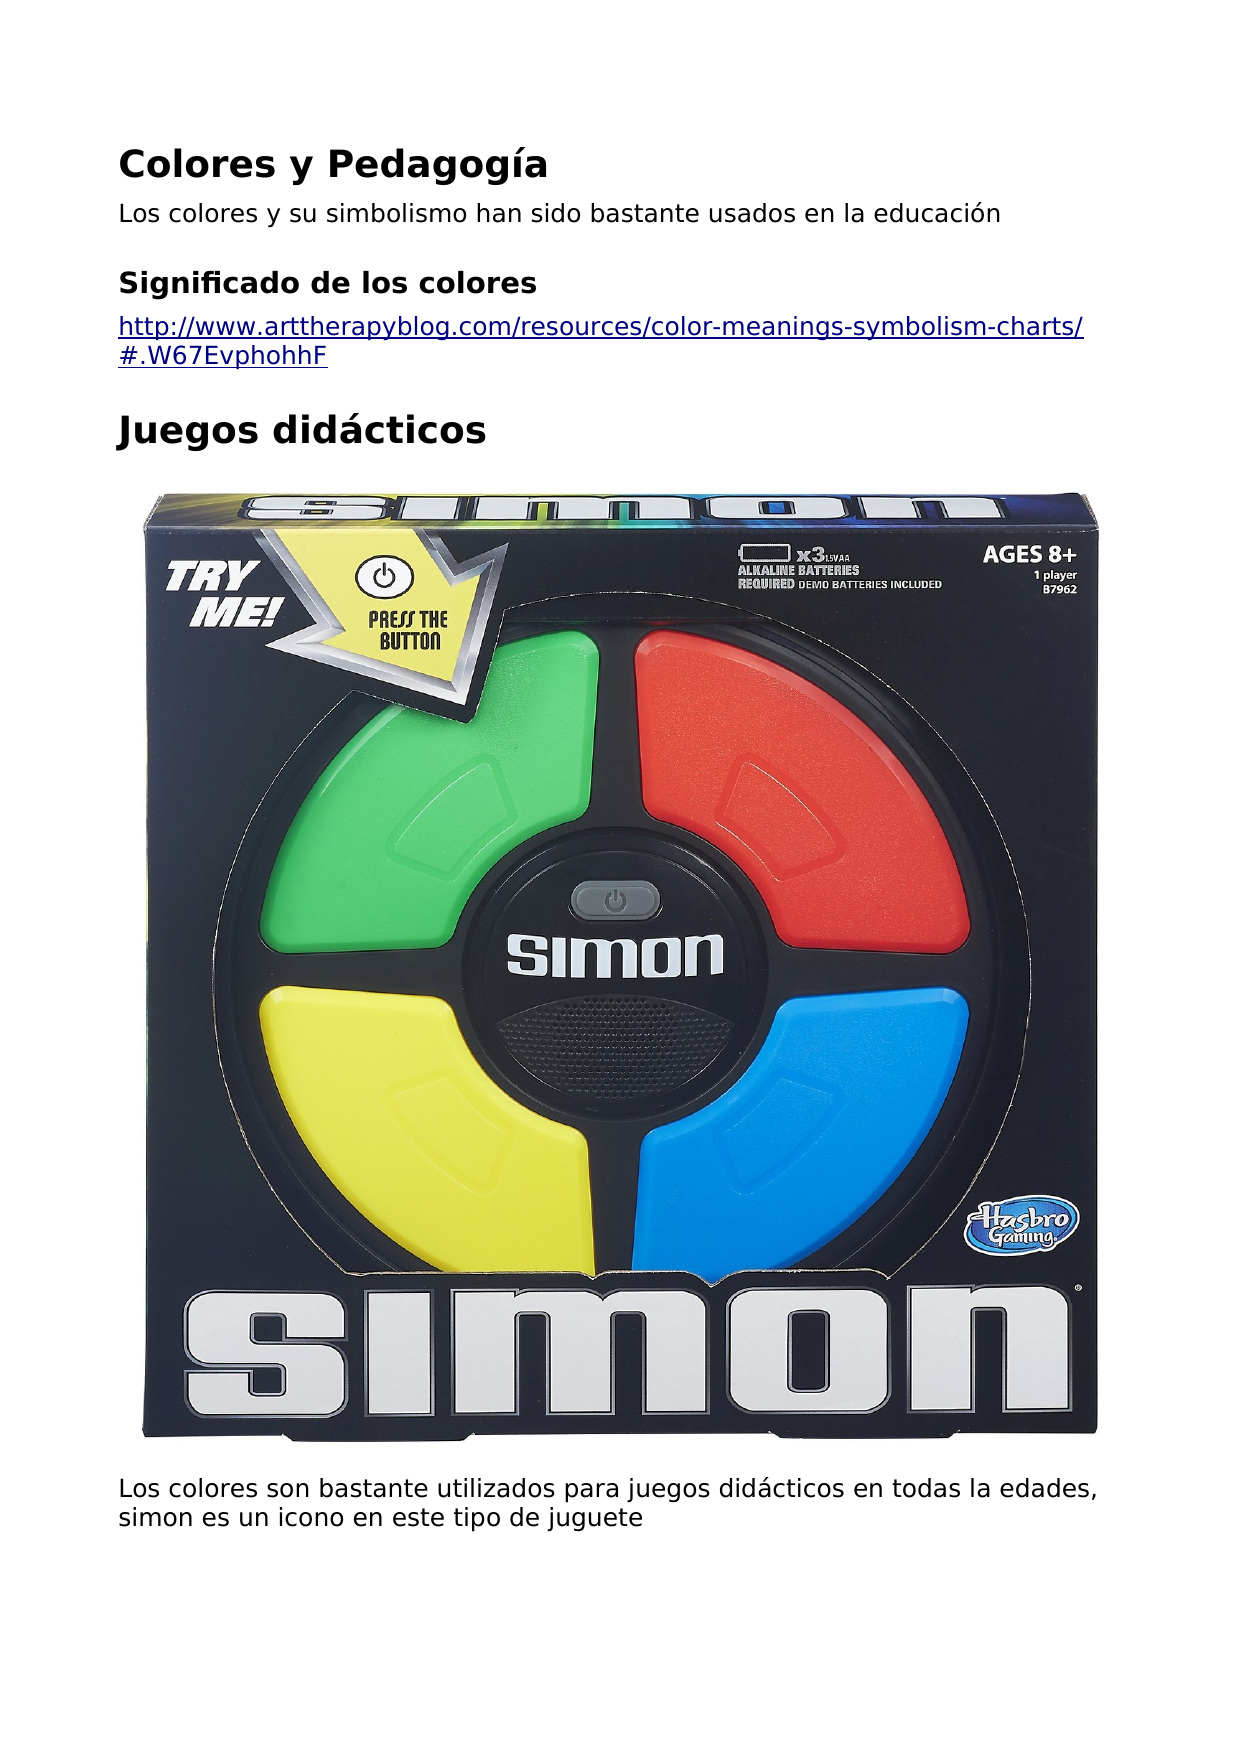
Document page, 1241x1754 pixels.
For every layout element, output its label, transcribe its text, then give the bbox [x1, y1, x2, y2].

subtitle Significado de los colores [118, 266, 1122, 300]
text http://www.arttherapyblog.com/resources/color-meanings-symbolism-charts/#.W67EvphohhF [118, 312, 1122, 371]
picture [118, 464, 1123, 1469]
text Los colores y su simbolismo han sido bastante usados en la educación [118, 199, 1122, 228]
subtitle Juegos didácticos [118, 408, 1122, 452]
subtitle Colores y Pedagogía [118, 143, 1122, 187]
text Los colores son bastante utilizados para juegos didácticos en todas la edades, simon es un icono en este tipo de juguete [118, 1469, 1122, 1533]
